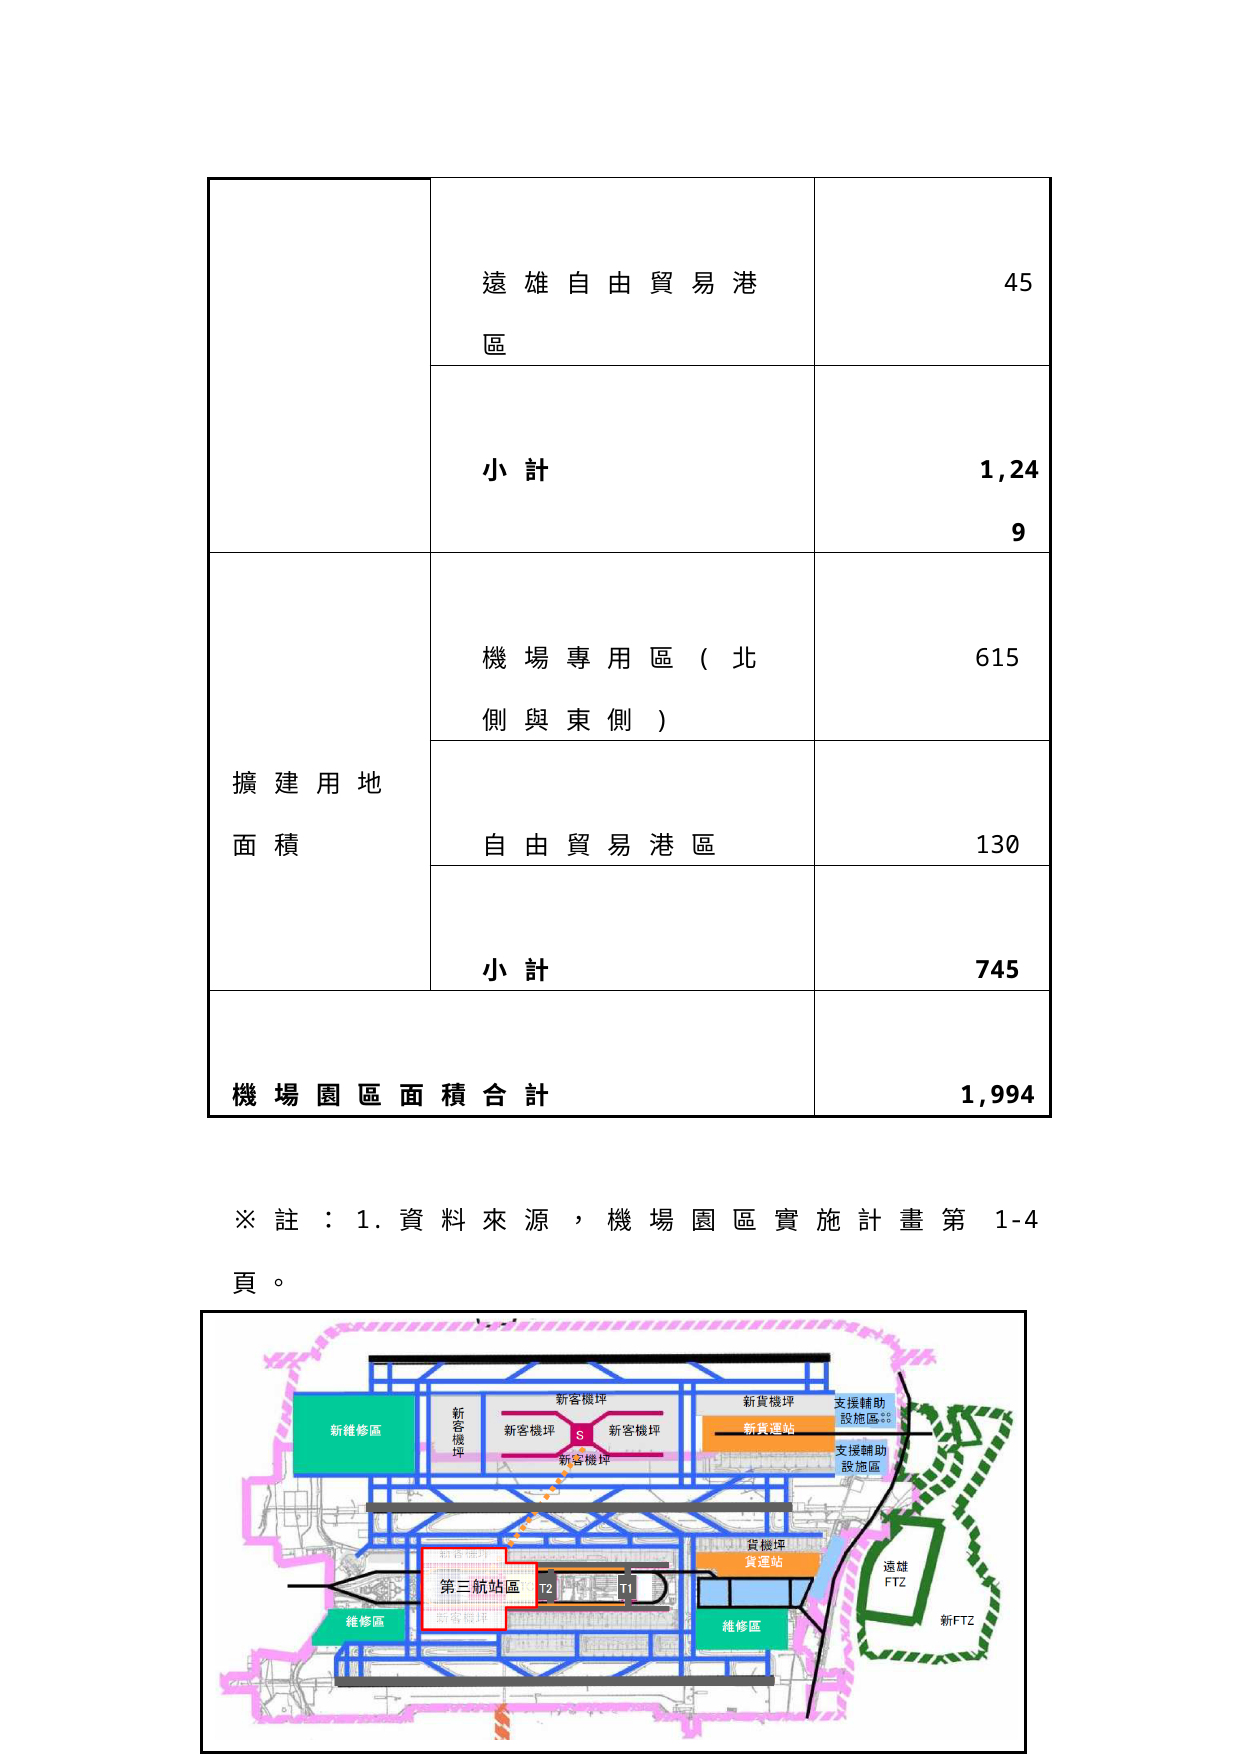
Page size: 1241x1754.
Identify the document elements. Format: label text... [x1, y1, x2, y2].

table_header [210, 180, 430, 552]
table_cell 45 [815, 178, 1049, 365]
table_cell 機場專用區(北側與東側) [431, 553, 814, 740]
table_cell 615 [815, 553, 1049, 740]
table_cell 小計 [431, 366, 814, 552]
table_cell 遠雄自由貿易港區 [431, 178, 814, 365]
table_cell 機場園區面積合計 [210, 991, 814, 1115]
table_cell 自由貿易港區 [431, 741, 814, 865]
table_cell 小計 [431, 866, 814, 990]
table_cell 130 [815, 741, 1049, 865]
table_cell 745 [815, 866, 1049, 990]
text 附圖1：機場園區未來土地使用配置示意圖 [1027, 1365, 1058, 1490]
table_cell 1,249 [815, 366, 1049, 552]
table_cell 1,994 [815, 991, 1049, 1115]
text ※註：1.資料來源，機場園區實施計畫第1-4頁。 [203, 1177, 1058, 1302]
table_cell 擴建用地面積 [210, 553, 430, 990]
